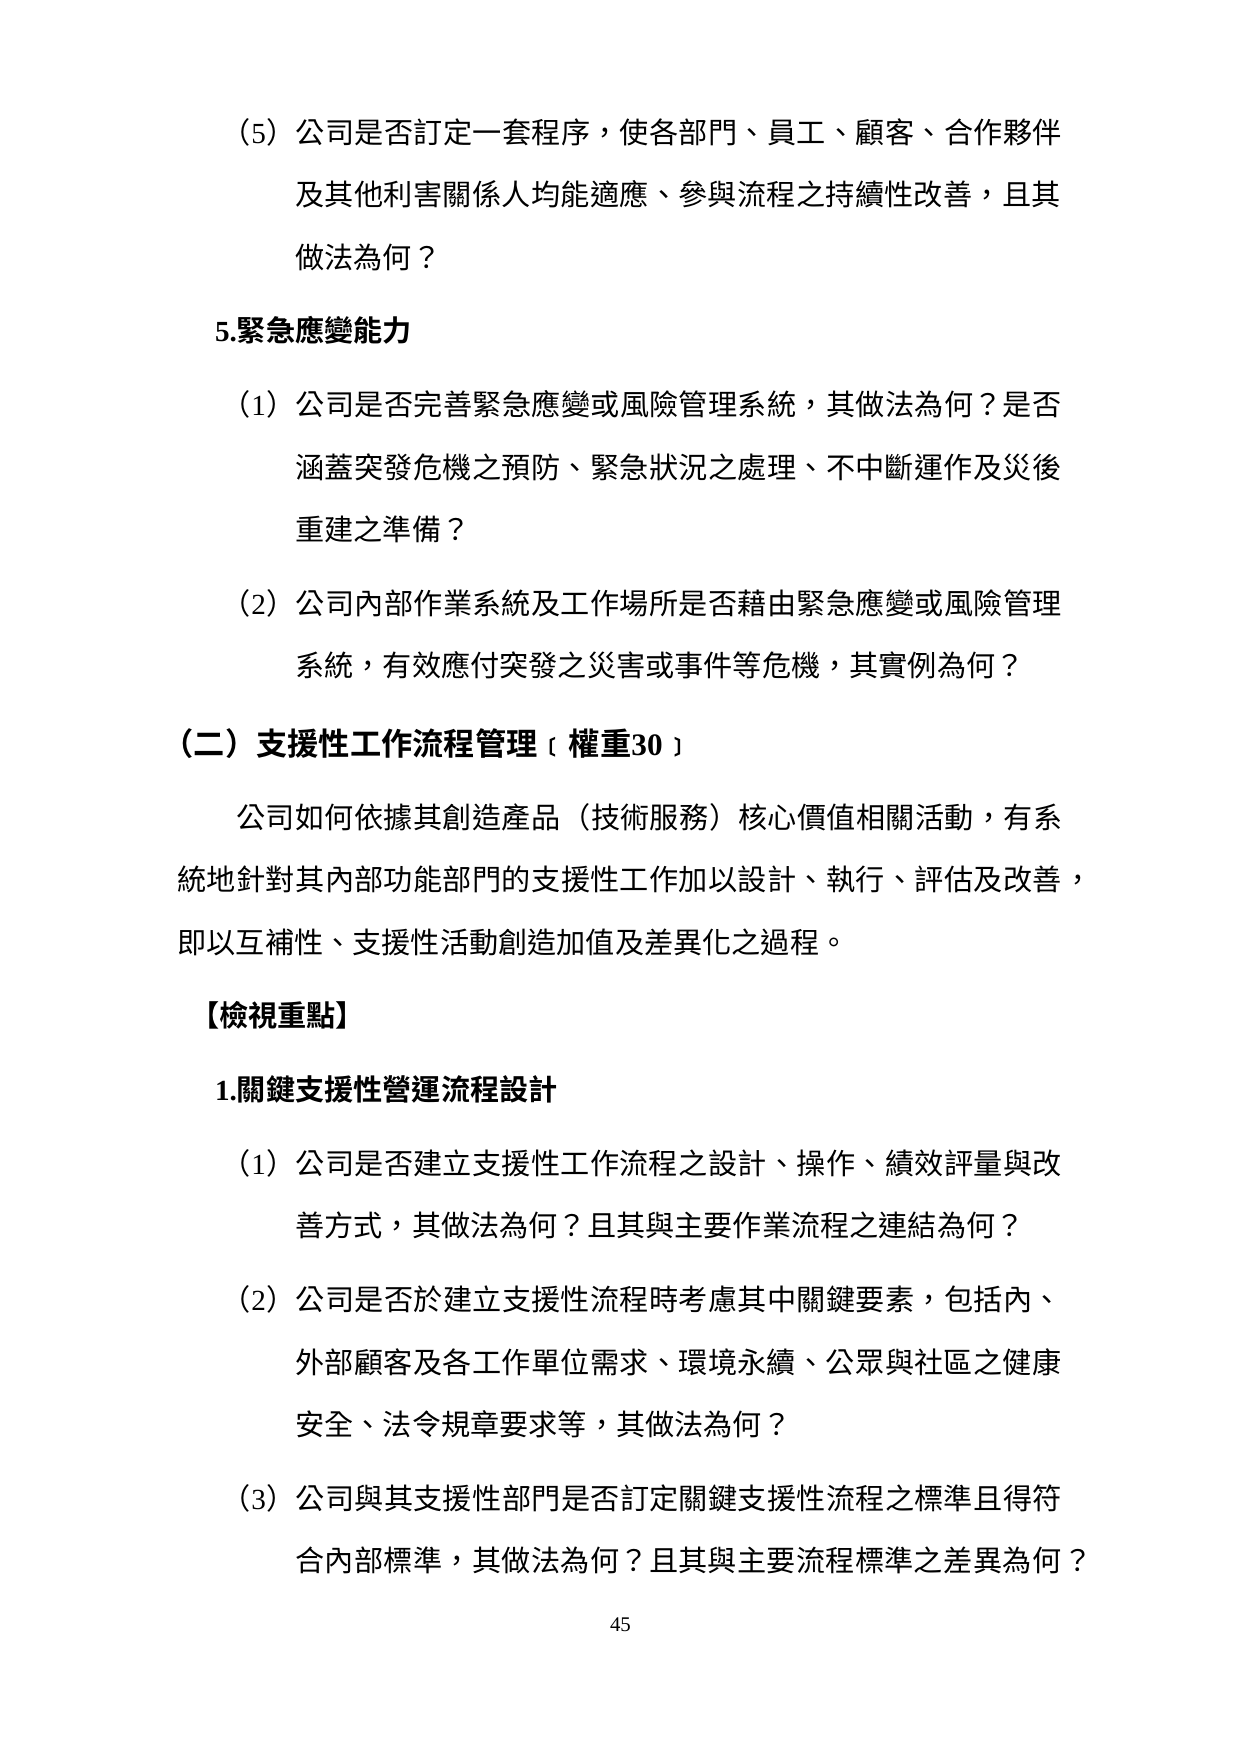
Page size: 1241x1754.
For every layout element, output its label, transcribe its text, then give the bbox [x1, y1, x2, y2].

text （3）公司與其支援性部門是否訂定關鍵支援性流程之標準且得符合內部標準，其做法為何？且其與主要流程標準之差異為何？ [222, 1455, 1063, 1580]
text 5.緊急應變能力 [215, 287, 1063, 350]
text （5）公司是否訂定一套程序，使各部門、員工、顧客、合作夥伴及其他利害關係人均能適應、參與流程之持續性改善，且其做法為何？ [222, 89, 1063, 276]
text 公司如何依據其創造產品（技術服務）核心價值相關活動，有系統地針對其內部功能部門的支援性工作加以設計、執行、評估及改善，即以互補性、支援性活動創造加值及差異化之過程。 [177, 774, 1063, 961]
text （2）公司是否於建立支援性流程時考慮其中關鍵要素，包括內、外部顧客及各工作單位需求、環境永續、公眾與社區之健康安全、法令規章要求等，其做法為何？ [222, 1256, 1063, 1444]
text （1）公司是否建立支援性工作流程之設計、操作、績效評量與改善方式，其做法為何？且其與主要作業流程之連結為何？ [222, 1120, 1063, 1245]
text 1.關鍵支援性營運流程設計 [215, 1046, 1063, 1109]
subtitle （二）支援性工作流程管理﹝權重30﹞ [162, 700, 1063, 762]
text （1）公司是否完善緊急應變或風險管理系統，其做法為何？是否涵蓋突發危機之預防、緊急狀況之處理、不中斷運作及災後重建之準備？ [222, 361, 1063, 549]
text （2）公司內部作業系統及工作場所是否藉由緊急應變或風險管理系統，有效應付突發之災害或事件等危機，其實例為何？ [222, 560, 1063, 685]
text 【檢視重點】 [190, 972, 1063, 1035]
